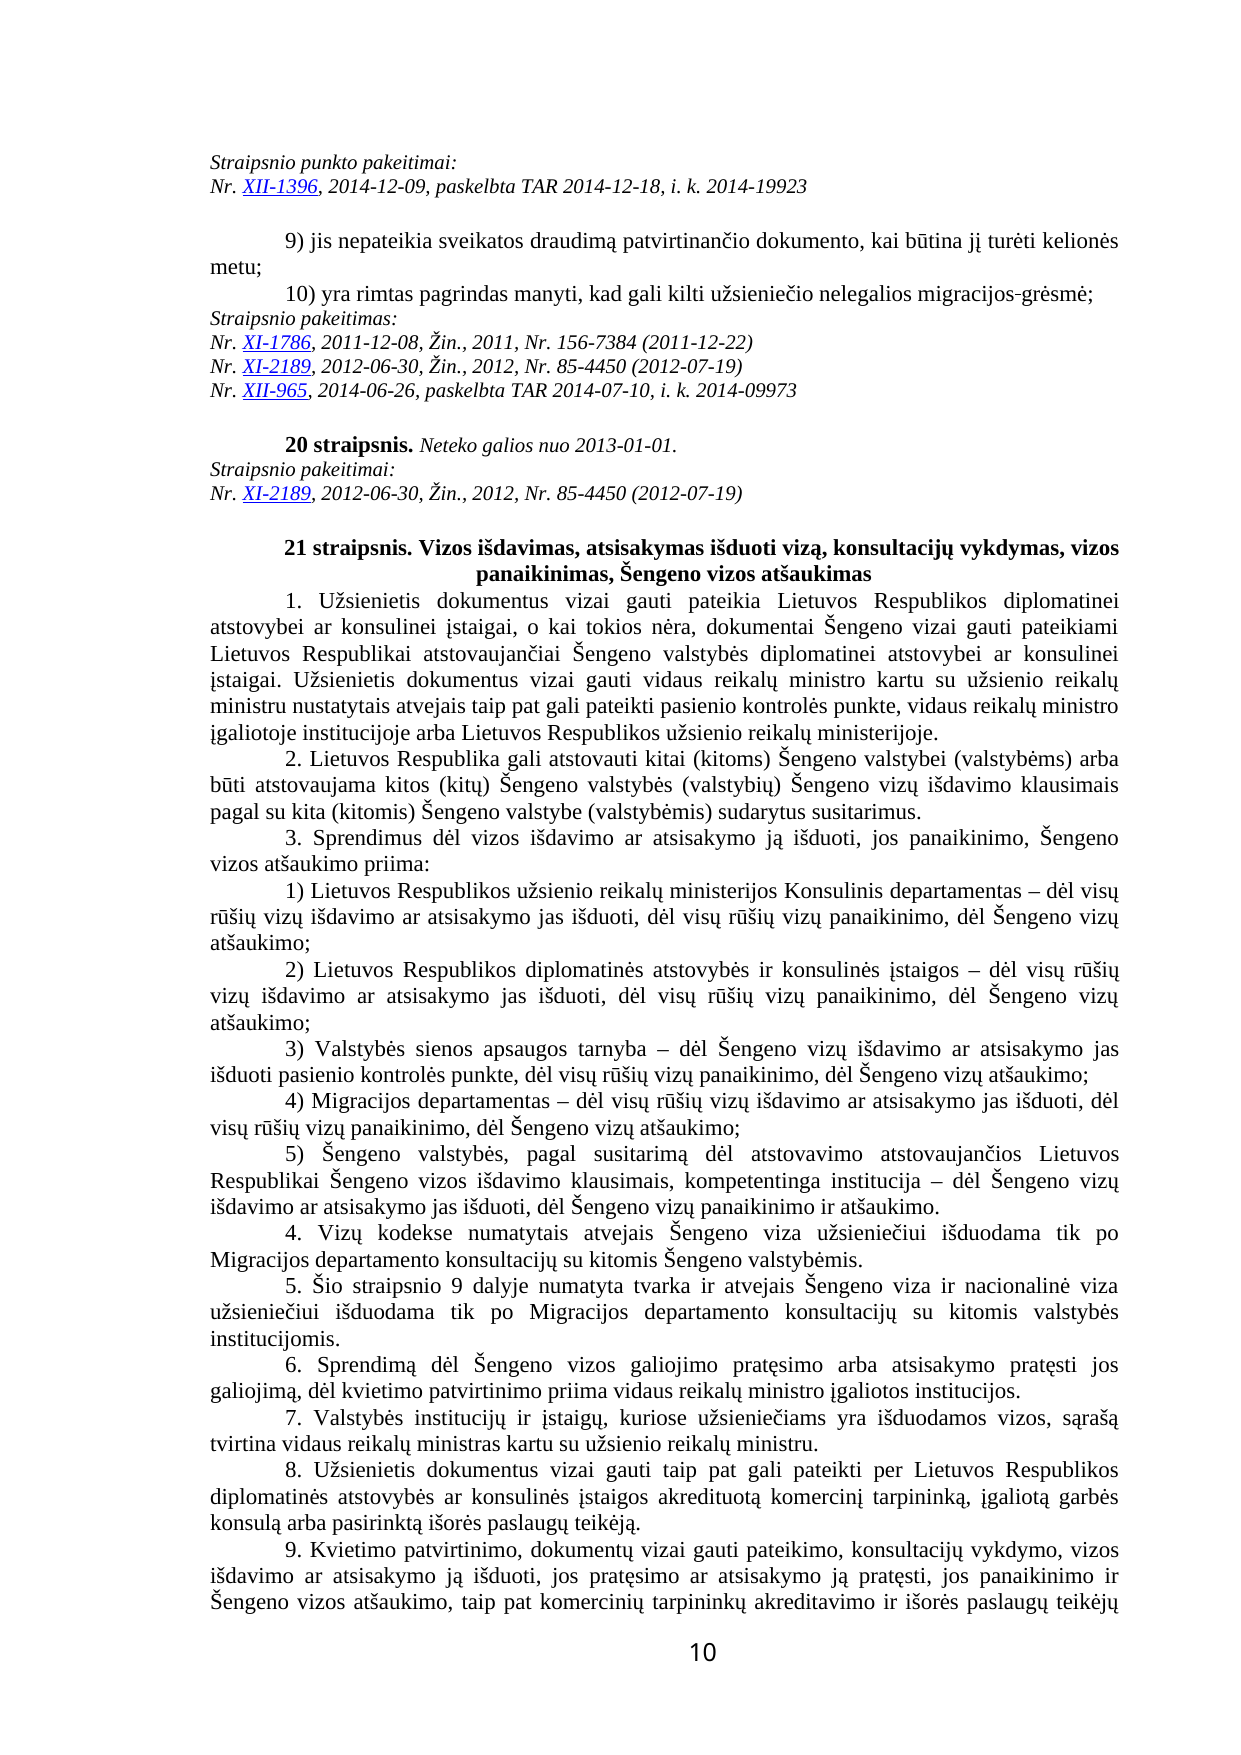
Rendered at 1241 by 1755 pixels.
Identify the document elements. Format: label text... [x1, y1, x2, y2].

text 3) Valstybės sienos apsaugos tarnyba – dėl Šengeno vizų išdavimo ar atsisakymo jas išduoti pasienio kontrolės punkte, dėl visų rūšių vizų panaikinimo, dėl Šengeno vizų atšaukimo; [210, 1035, 1120, 1088]
text Straipsnio pakeitimas: [210, 306, 1120, 330]
text Nr. XII-965, 2014-06-26, paskelbta TAR 2014-07-10, i. k. 2014-09973 [210, 378, 1120, 402]
text 21 straipsnis. Vizos išdavimas, atsisakymas išduoti vizą, konsultacijų vykdymas, vizos panaikinimas, Šengeno vizos atšaukimas [284, 534, 1120, 587]
text 10) yra rimtas pagrindas manyti, kad gali kilti užsieniečio nelegalios migracijos grėsmė; [210, 279, 1120, 306]
text 9) jis nepateikia sveikatos draudimą patvirtinančio dokumento, kai būtina jį turėti kelionės metu; [210, 227, 1120, 279]
text 3. Sprendimus dėl vizos išdavimo ar atsisakymo ją išduoti, jos panaikinimo, Šengeno vizos atšaukimo priima: [210, 824, 1120, 877]
text Straipsnio punkto pakeitimai: [210, 150, 1120, 174]
text 2) Lietuvos Respublikos diplomatinės atstovybės ir konsulinės įstaigos – dėl visų rūšių vizų išdavimo ar atsisakymo jas išduoti, dėl visų rūšių vizų panaikinimo, dėl Šengeno vizų atšaukimo; [210, 956, 1120, 1035]
text Nr. XI-2189, 2012-06-30, Žin., 2012, Nr. 85-4450 (2012-07-19) [210, 354, 1120, 378]
text Nr. XII-1396, 2014-12-09, paskelbta TAR 2014-12-18, i. k. 2014-19923 [210, 174, 1120, 198]
text Nr. XI-2189, 2012-06-30, Žin., 2012, Nr. 85-4450 (2012-07-19) [210, 481, 1120, 505]
text 1. Užsienietis dokumentus vizai gauti pateikia Lietuvos Respublikos diplomatinei atstovybei ar konsulinei įstaigai, o kai tokios nėra, dokumentai Šengeno vizai gauti pateikiami Lietuvos Respublikai atstovaujančiai Šengeno valstybės diplomatinei atstovybei ar konsulinei įstaigai. Užsienietis dokumentus vizai gauti vidaus reikalų ministro kartu su užsienio reikalų ministru nustatytais atvejais taip pat gali pateikti pasienio kontrolės punkte, vidaus reikalų ministro įgaliotoje institucijoje arba Lietuvos Respublikos užsienio reikalų ministerijoje. [210, 587, 1120, 745]
text 6. Sprendimą dėl Šengeno vizos galiojimo pratęsimo arba atsisakymo pratęsti jos galiojimą, dėl kvietimo patvirtinimo priima vidaus reikalų ministro įgaliotos institucijos. [210, 1351, 1120, 1404]
text 2. Lietuvos Respublika gali atstovauti kitai (kitoms) Šengeno valstybei (valstybėms) arba būti atstovaujama kitos (kitų) Šengeno valstybės (valstybių) Šengeno vizų išdavimo klausimais pagal su kita (kitomis) Šengeno valstybe (valstybėmis) sudarytus susitarimus. [210, 745, 1120, 824]
text 8. Užsienietis dokumentus vizai gauti taip pat gali pateikti per Lietuvos Respublikos diplomatinės atstovybės ar konsulinės įstaigos akredituotą komercinį tarpininką, įgaliotą garbės konsulą arba pasirinktą išorės paslaugų teikėją. [210, 1457, 1120, 1536]
text 4) Migracijos departamentas – dėl visų rūšių vizų išdavimo ar atsisakymo jas išduoti, dėl visų rūšių vizų panaikinimo, dėl Šengeno vizų atšaukimo; [210, 1088, 1120, 1140]
text 5) Šengeno valstybės, pagal susitarimą dėl atstovavimo atstovaujančios Lietuvos Respublikai Šengeno vizos išdavimo klausimais, kompetentinga institucija – dėl Šengeno vizų išdavimo ar atsisakymo jas išduoti, dėl Šengeno vizų panaikinimo ir atšaukimo. [210, 1140, 1120, 1219]
text 20 straipsnis. Neteko galios nuo 2013-01-01. [210, 431, 1120, 457]
text 1) Lietuvos Respublikos užsienio reikalų ministerijos Konsulinis departamentas – dėl visų rūšių vizų išdavimo ar atsisakymo jas išduoti, dėl visų rūšių vizų panaikinimo, dėl Šengeno vizų atšaukimo; [210, 877, 1120, 956]
text 9. Kvietimo patvirtinimo, dokumentų vizai gauti pateikimo, konsultacijų vykdymo, vizos išdavimo ar atsisakymo ją išduoti, jos pratęsimo ar atsisakymo ją pratęsti, jos panaikinimo ir Šengeno vizos atšaukimo, taip pat komercinių tarpininkų akreditavimo ir išorės paslaugų teikėjų [210, 1536, 1120, 1615]
text 4. Vizų kodekse numatytais atvejais Šengeno viza užsieniečiui išduodama tik po Migracijos departamento konsultacijų su kitomis Šengeno valstybėmis. [210, 1219, 1120, 1272]
text 5. Šio straipsnio 9 dalyje numatyta tvarka ir atvejais Šengeno viza ir nacionalinė viza užsieniečiui išduodama tik po Migracijos departamento konsultacijų su kitomis valstybės institucijomis. [210, 1272, 1120, 1351]
text Straipsnio pakeitimai: [210, 457, 1120, 481]
text 7. Valstybės institucijų ir įstaigų, kuriose užsieniečiams yra išduodamos vizos, sąrašą tvirtina vidaus reikalų ministras kartu su užsienio reikalų ministru. [210, 1404, 1120, 1457]
text Nr. XI-1786, 2011-12-08, Žin., 2011, Nr. 156-7384 (2011-12-22) [210, 330, 1120, 354]
